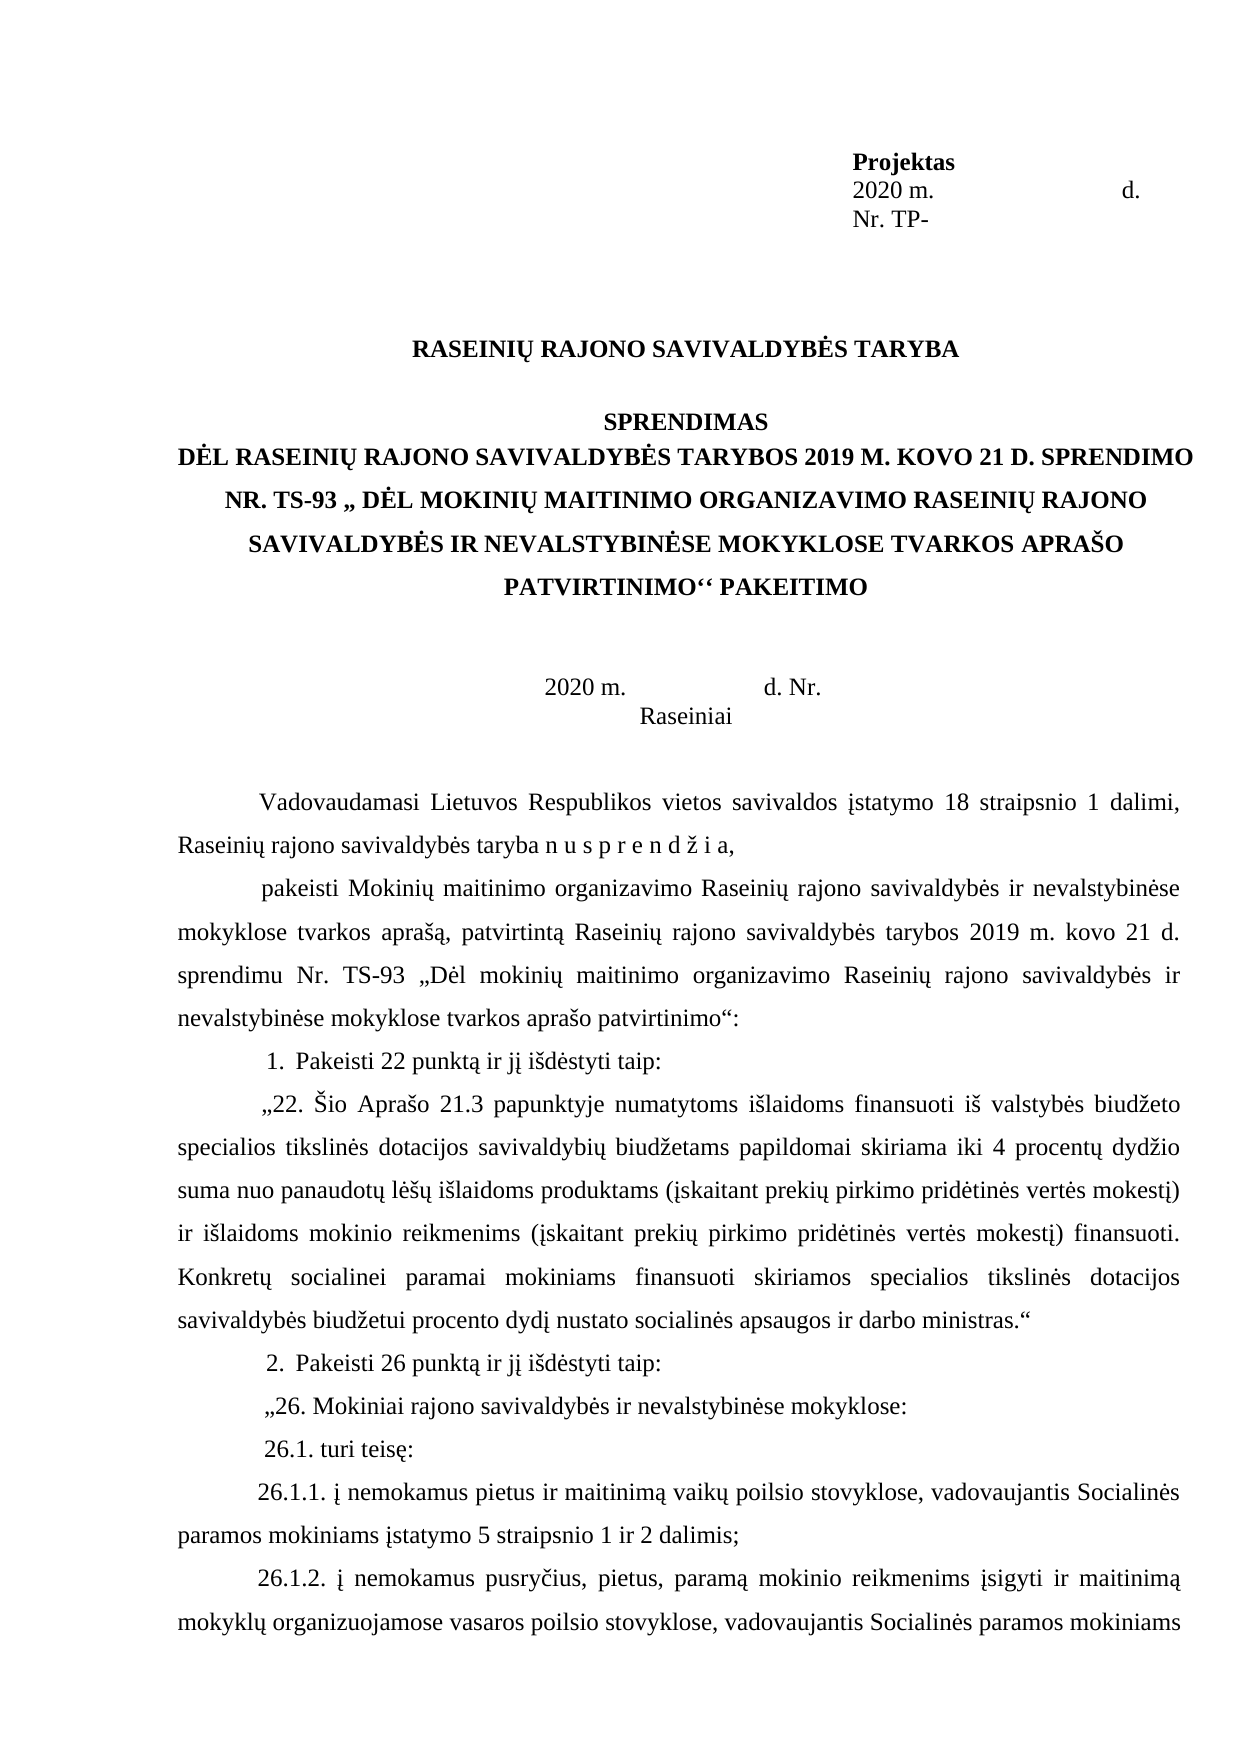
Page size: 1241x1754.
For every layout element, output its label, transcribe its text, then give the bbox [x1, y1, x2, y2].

text pakeisti Mokinių maitinimo organizavimo Raseinių rajono savivaldybės ir nevalstybinėse mokyklose tvarkos aprašą, patvirtintą Raseinių rajono savivaldybės tarybos 2019 m. kovo 21 d. sprendimu Nr. TS-93 „Dėl mokinių maitinimo organizavimo Raseinių rajono savivaldybės ir nevalstybinėse mokyklose tvarkos aprašo patvirtinimo“: [177, 873, 1181, 1032]
text 1. Pakeisti 22 punktą ir jį išdėstyti taip: [177, 1046, 1181, 1075]
table_cell 2020 m. d. Nr. Raseiniai [177, 644, 1194, 744]
table_header [177, 262, 1194, 334]
text „22. Šio Aprašo 21.3 papunktyje numatytoms išlaidoms finansuoti iš valstybės biudžeto specialios tikslinės dotacijos savivaldybių biudžetams papildomai skiriama iki 4 procentų dydžio suma nuo panaudotų lėšų išlaidoms produktams (įskaitant prekių pirkimo pridėtinės vertės mokestį) ir išlaidoms mokinio reikmenims (įskaitant prekių pirkimo pridėtinės vertės mokestį) finansuoti. Konkretų socialinei paramai mokiniams finansuoti skiriamos specialios tikslinės dotacijos savivaldybės biudžetui procento dydį nustato socialinės apsaugos ir darbo ministras.“ [177, 1089, 1181, 1333]
table_cell DĖL RASEINIŲ RAJONO SAVIVALDYBĖS TARYBOS 2019 M. KOVO 21 D. SPRENDIMO NR. TS-93 „ DĖL MOKINIŲ MAITINIMO ORGANIZAVIMO RASEINIŲ RAJONO SAVIVALDYBĖS IR NEVALSTYBINĖSE MOKYKLOSE TVARKOS APRAŠO PATVIRTINIMO‘‘ PAKEITIMO [177, 443, 1194, 644]
table_cell RASEINIŲ RAJONO SAVIVALDYBĖS TARYBA [177, 335, 1194, 407]
text Projektas [177, 147, 1181, 176]
table_cell SPRENDIMAS [177, 407, 1194, 442]
text „26. Mokiniai rajono savivaldybės ir nevalstybinėse mokyklose: [177, 1391, 1181, 1420]
text 2020 m. d. [177, 176, 1181, 204]
text 26.1.2. į nemokamus pusryčius, pietus, paramą mokinio reikmenims įsigyti ir maitinimą mokyklų organizuojamose vasaros poilsio stovyklose, vadovaujantis Socialinės paramos mokiniams [177, 1563, 1181, 1635]
text 2. Pakeisti 26 punktą ir jį išdėstyti taip: [177, 1348, 1181, 1377]
text Vadovaudamasi Lietuvos Respublikos vietos savivaldos įstatymo 18 straipsnio 1 dalimi, Raseinių rajono savivaldybės taryba n u s p r e n d ž i a, [177, 787, 1181, 859]
text 26.1. turi teisę: [177, 1434, 1181, 1463]
text 26.1.1. į nemokamus pietus ir maitinimą vaikų poilsio stovyklose, vadovaujantis Socialinės paramos mokiniams įstatymo 5 straipsnio 1 ir 2 dalimis; [177, 1477, 1181, 1549]
text Nr. TP- [177, 204, 1181, 233]
